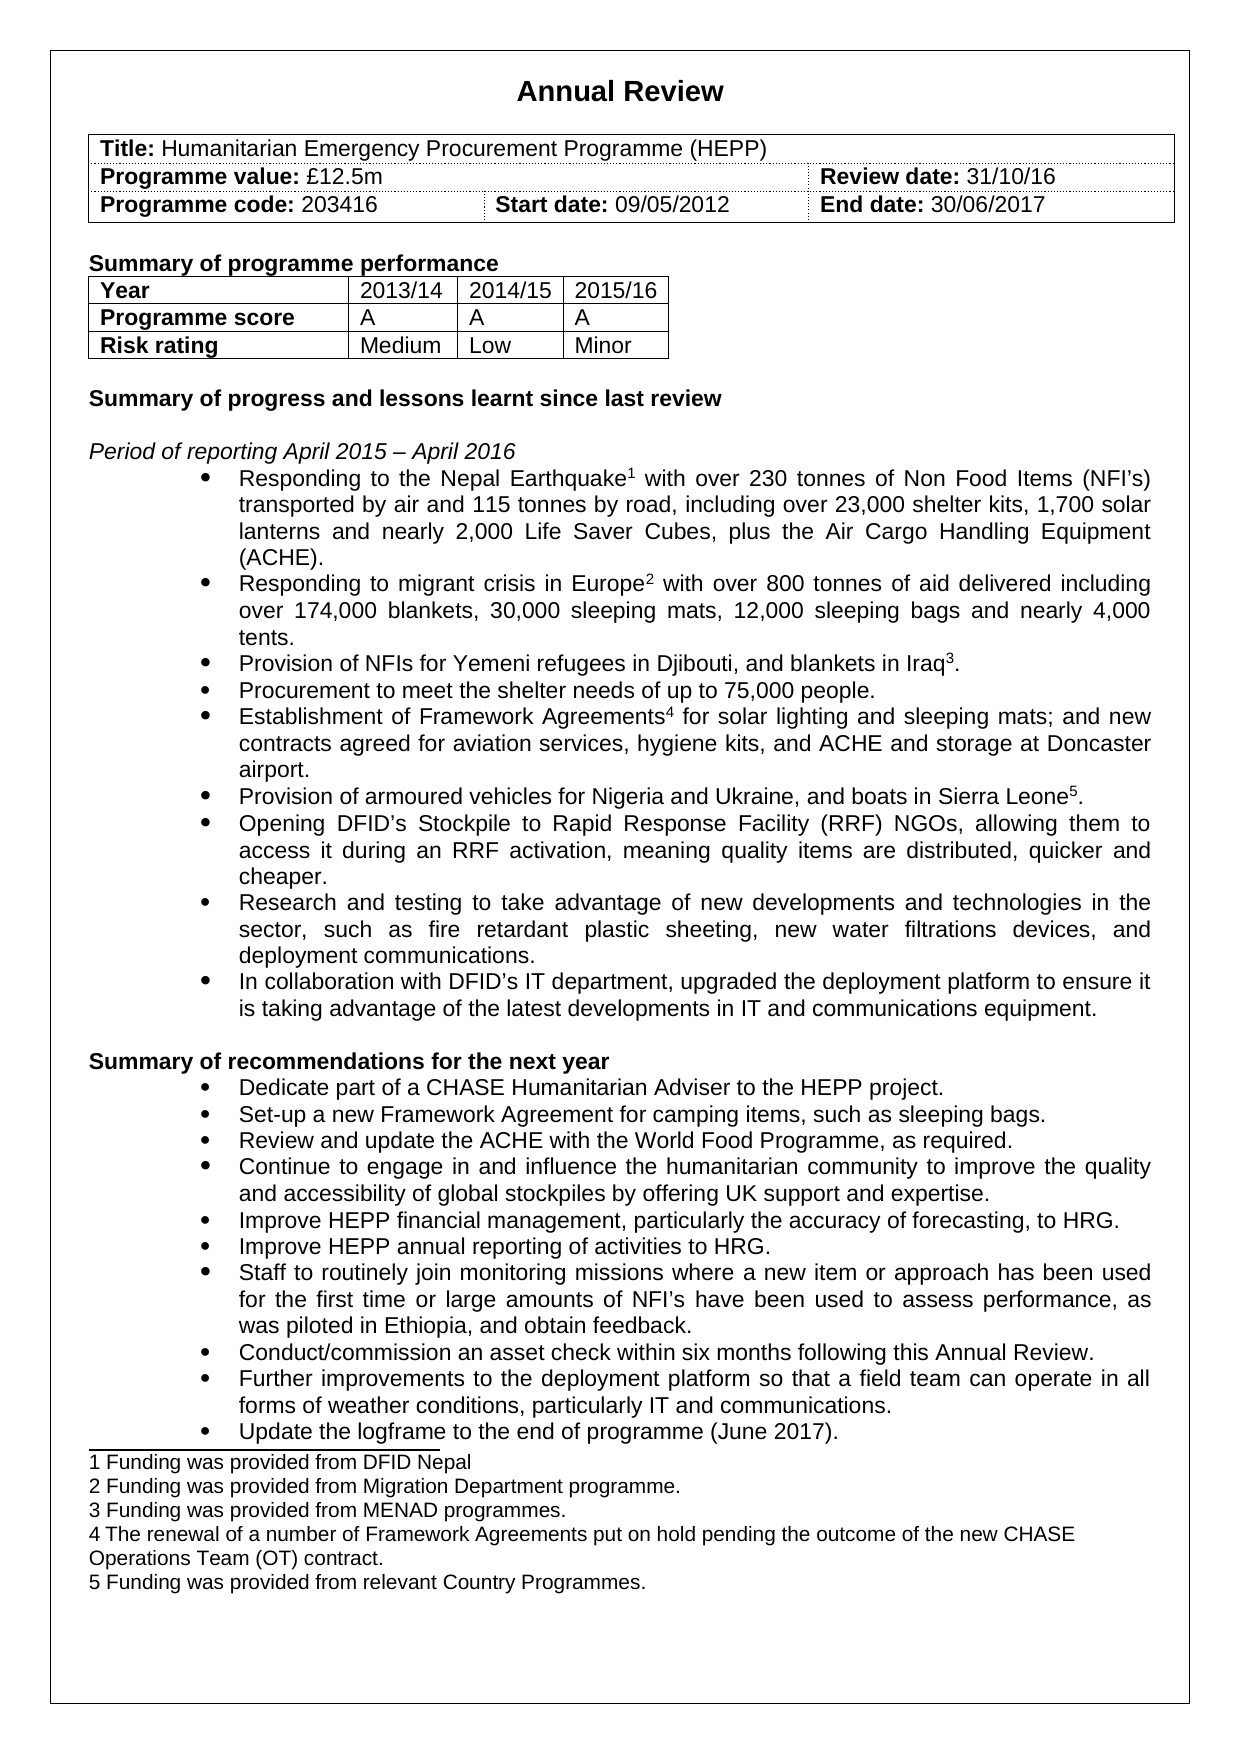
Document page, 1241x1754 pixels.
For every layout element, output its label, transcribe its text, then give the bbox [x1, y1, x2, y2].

list Update the logframe to the end of programme (June 2017). [201, 1418, 1152, 1444]
table_cell A [564, 304, 668, 331]
list Responding to the Nepal Earthquake with over 230 tonnes of Non Food Items (NFI’s) transported by air and 115 tonnes by road, including over 23,000 shelter kits, 1,700 solar lanterns and nearly 2,000 Life Saver Cubes, plus the Air Cargo Handling Equipment (ACHE). [201, 464, 1152, 570]
table_header 2013/14 [349, 277, 457, 303]
table_cell A [349, 304, 457, 331]
text Annual Review [89, 74, 1152, 107]
list Improve HEPP financial management, particularly the accuracy of forecasting, to HRG. [201, 1207, 1152, 1233]
table_cell Review date: 31/10/16 [809, 163, 1174, 191]
table_cell Start date: 09/05/2012 [484, 191, 809, 222]
list Funding was provided from Migration Department programme. [89, 1474, 1152, 1498]
list Responding to migrant crisis in Europe with over 800 tonnes of aid delivered including over 174,000 blankets, 30,000 sleeping mats, 12,000 sleeping bags and nearly 4,000 tents. [201, 570, 1152, 650]
list Provision of armoured vehicles for Nigeria and Ukraine, and boats in Sierra Leone. [201, 783, 1152, 810]
table_cell Programme code: 203416 [89, 191, 484, 222]
list Provision of NFIs for Yemeni refugees in Djibouti, and blankets in Iraq. [201, 650, 1152, 677]
table_cell Risk rating [89, 332, 348, 358]
table_header Title: Humanitarian Emergency Procurement Programme (HEPP) [89, 135, 1174, 162]
list Opening DFID’s Stockpile to Rapid Response Facility (RRF) NGOs, allowing them to access it during an RRF activation, meaning quality items are distributed, quicker and cheaper. [201, 810, 1152, 889]
list Dedicate part of a CHASE Humanitarian Adviser to the HEPP project. [201, 1074, 1152, 1101]
list Research and testing to take advantage of new developments and technologies in the sector, such as fire retardant plastic sheeting, new water filtrations devices, and deployment communications. [201, 889, 1152, 968]
list Continue to engage in and influence the humanitarian community to improve the quality and accessibility of global stockpiles by offering UK support and expertise. [201, 1153, 1152, 1207]
table_cell Medium [349, 332, 457, 358]
list Set-up a new Framework Agreement for camping items, such as sleeping bags. [201, 1101, 1152, 1127]
table_cell End date: 30/06/2017 [809, 191, 1174, 222]
table_cell Minor [564, 332, 668, 358]
text Summary of programme performance [89, 249, 1152, 276]
table_cell A [458, 304, 563, 331]
list The renewal of a number of Framework Agreements put on hold pending the outcome of the new CHASE Operations Team (OT) contract. [89, 1522, 1152, 1570]
list Staff to routinely join monitoring missions where a new item or approach has been used for the first time or large amounts of NFI’s have been used to assess performance, as was piloted in Ethiopia, and obtain feedback. [201, 1259, 1152, 1339]
list Conduct/commission an asset check within six months following this Annual Review. [201, 1339, 1152, 1365]
text Period of reporting April 2015 – April 2016 [89, 438, 1152, 464]
list Review and update the ACHE with the World Food Programme, as required. [201, 1127, 1152, 1153]
table_cell Programme value: £12.5m [89, 163, 809, 191]
table_header 2014/15 [458, 277, 563, 303]
list Establishment of Framework Agreements for solar lighting and sleeping mats; and new contracts agreed for aviation services, hygiene kits, and ACHE and storage at Doncaster airport. [201, 703, 1152, 783]
text Summary of recommendations for the next year [89, 1048, 1152, 1074]
list Further improvements to the deployment platform so that a field team can operate in all forms of weather conditions, particularly IT and communications. [201, 1365, 1152, 1418]
list Improve HEPP annual reporting of activities to HRG. [201, 1233, 1152, 1259]
list Funding was provided from relevant Country Programmes. [89, 1570, 1152, 1594]
list In collaboration with DFID’s IT department, upgraded the deployment platform to ensure it is taking advantage of the latest developments in IT and communications equipment. [201, 968, 1152, 1022]
list Procurement to meet the shelter needs of up to 75,000 people. [201, 677, 1152, 703]
table_header 2015/16 [564, 277, 668, 303]
table_cell Programme score [89, 304, 348, 331]
table_cell Low [458, 332, 563, 358]
list Funding was provided from MENAD programmes. [89, 1498, 1152, 1522]
text Summary of progress and lessons learnt since last review [89, 385, 1152, 412]
list Funding was provided from DFID Nepal [89, 1450, 1152, 1474]
table_header Year [89, 277, 348, 303]
